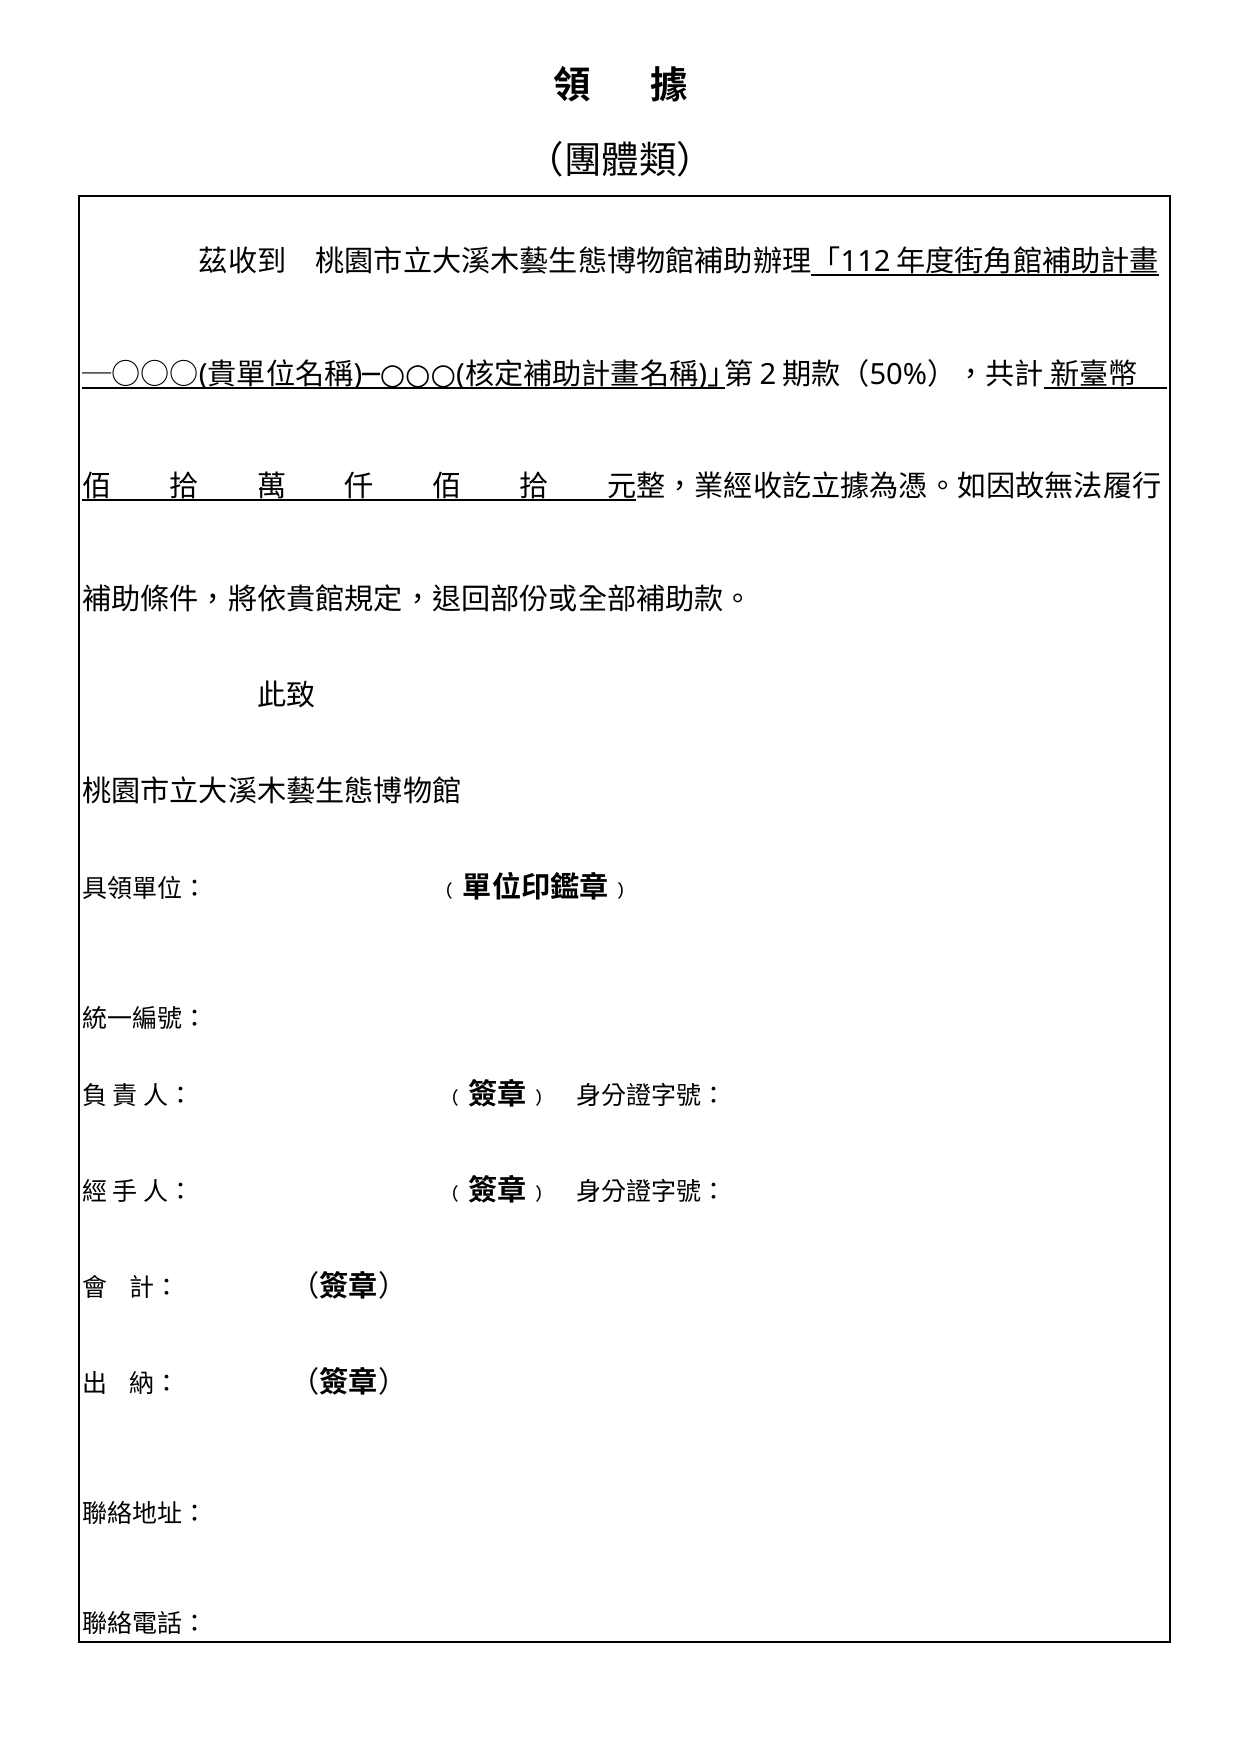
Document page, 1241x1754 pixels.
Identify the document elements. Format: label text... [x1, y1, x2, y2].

table_header 茲收到 桃園市立大溪木藝生態博物館補助辦理「112年度街角館補助計畫─○○○(貴單位名稱)─○○○(核定補助計畫名稱)」第2期款（50%），共計 新臺幣 佰 拾 萬 仟 佰 拾 元整，業經收訖立據為憑。如因故無法履行補助條件，將依貴館規定，退回部份或全部補助款。 此致 桃園市立大溪木藝生態博物館 具領單位： ﹙單位印鑑章﹚ 統一編號： 負 責 人： ﹙簽章﹚ 身分證字號： 經 手 人： ﹙簽章﹚ 身分證字號： 會 計： （簽章） 出 納： （簽章） 聯絡地址： 聯絡電話： [80, 197, 1169, 1641]
text （團體類） [118, 119, 1122, 194]
text 領 據 [118, 44, 1122, 119]
